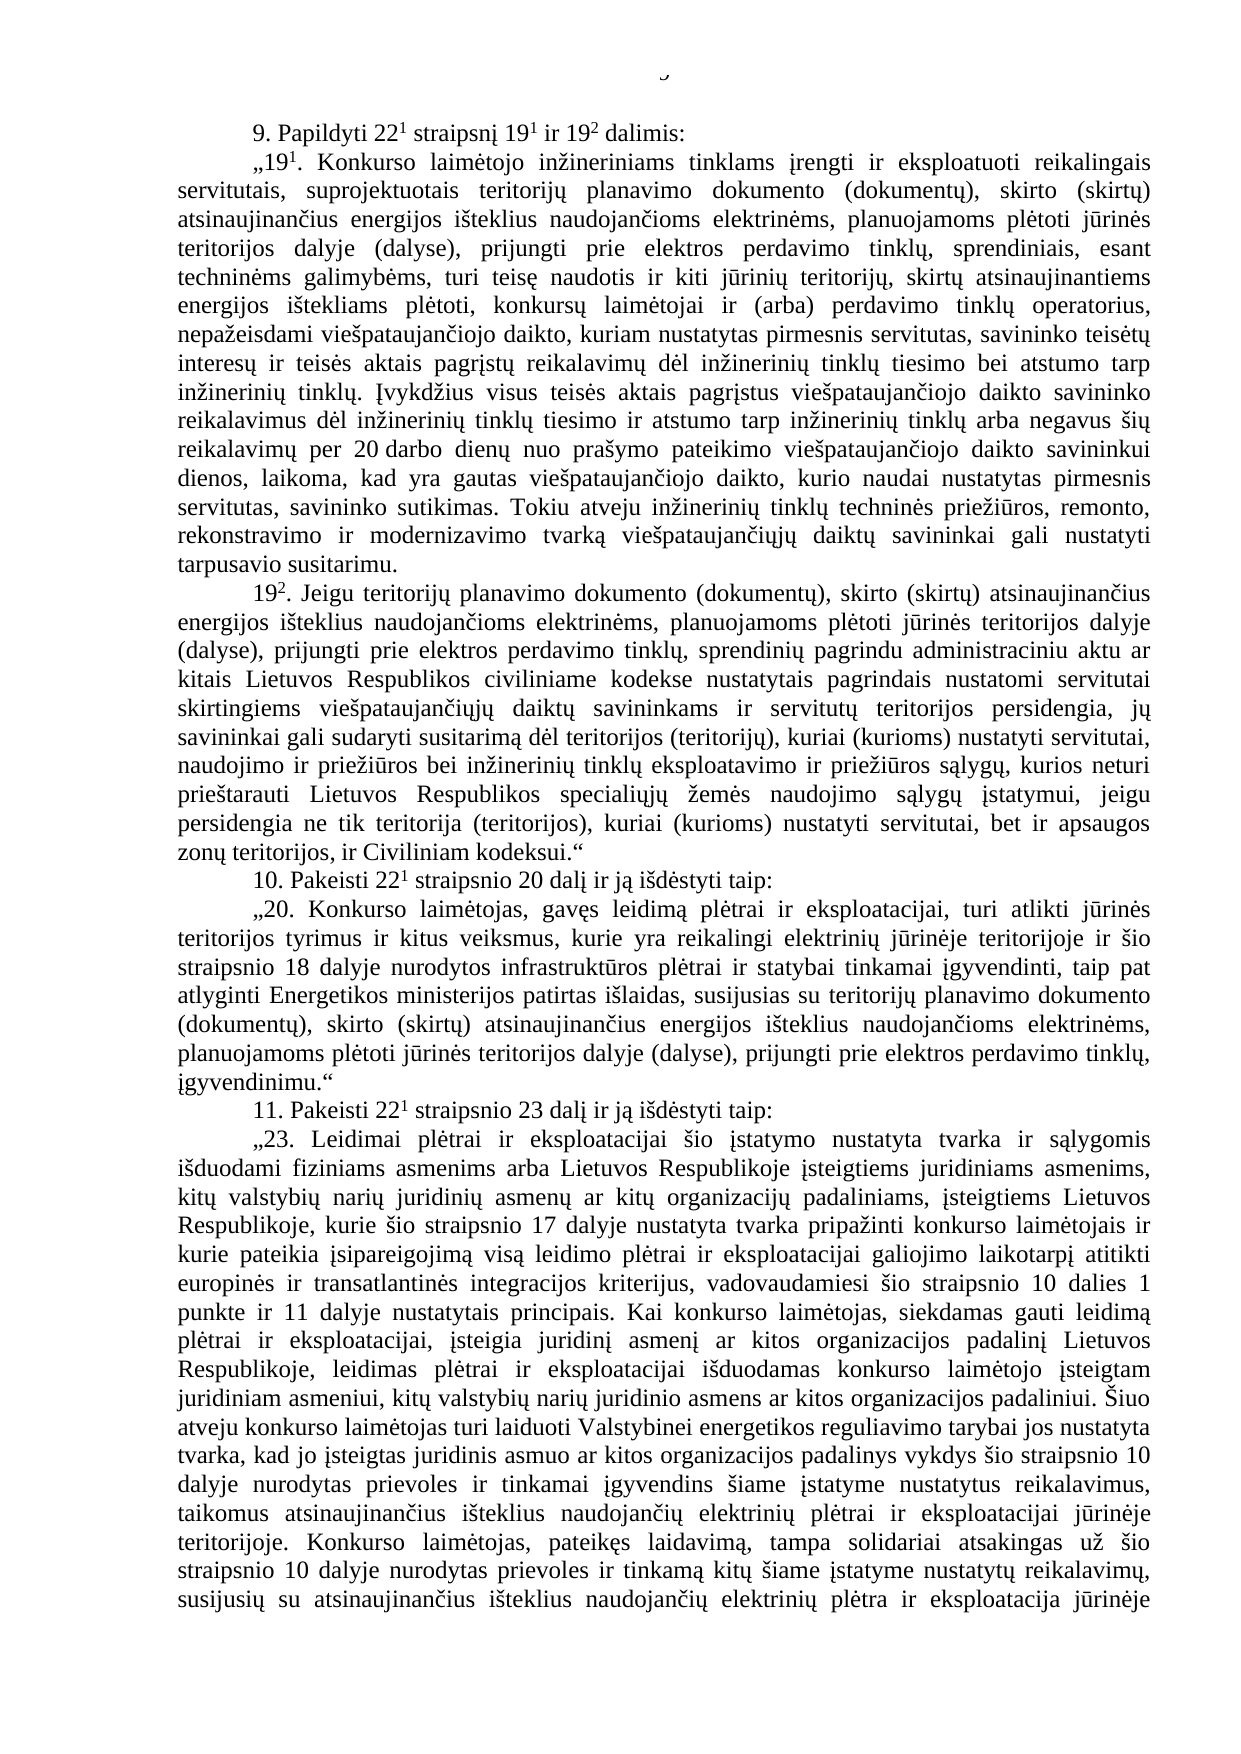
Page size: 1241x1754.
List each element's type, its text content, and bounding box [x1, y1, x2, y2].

text 9. Papildyti 221 straipsnį 191 ir 192 dalimis: [177, 118, 1152, 147]
text 11. Pakeisti 221 straipsnio 23 dalį ir ją išdėstyti taip: [177, 1096, 1152, 1124]
text „20. Konkurso laimėtojas, gavęs leidimą plėtrai ir eksploatacijai, turi atlikti jūrinės teritorijos tyrimus ir kitus veiksmus, kurie yra reikalingi elektrinių jūrinėje teritorijoje ir šio straipsnio 18 dalyje nurodytos infrastruktūros plėtrai ir statybai tinkamai įgyvendinti, taip pat atlyginti Energetikos ministerijos patirtas išlaidas, susijusias su teritorijų planavimo dokumento (dokumentų), skirto (skirtų) atsinaujinančius energijos išteklius naudojančioms elektrinėms, planuojamoms plėtoti jūrinės teritorijos dalyje (dalyse), prijungti prie elektros perdavimo tinklų, įgyvendinimu.“ [177, 894, 1152, 1096]
text „23. Leidimai plėtrai ir eksploatacijai šio įstatymo nustatyta tvarka ir sąlygomis išduodami fiziniams asmenims arba Lietuvos Respublikoje įsteigtiems juridiniams asmenims, kitų valstybių narių juridinių asmenų ar kitų organizacijų padaliniams, įsteigtiems Lietuvos Respublikoje, kurie šio straipsnio 17 dalyje nustatyta tvarka pripažinti konkurso laimėtojais ir kurie pateikia įsipareigojimą visą leidimo plėtrai ir eksploatacijai galiojimo laikotarpį atitikti europinės ir transatlantinės integracijos kriterijus, vadovaudamiesi šio straipsnio 10 dalies 1 punkte ir 11 dalyje nustatytais principais. Kai konkurso laimėtojas, siekdamas gauti leidimą plėtrai ir eksploatacijai, įsteigia juridinį asmenį ar kitos organizacijos padalinį Lietuvos Respublikoje, leidimas plėtrai ir eksploatacijai išduodamas konkurso laimėtojo įsteigtam juridiniam asmeniui, kitų valstybių narių juridinio asmens ar kitos organizacijos padaliniui. Šiuo atveju konkurso laimėtojas turi laiduoti Valstybinei energetikos reguliavimo tarybai jos nustatyta tvarka, kad jo įsteigtas juridinis asmuo ar kitos organizacijos padalinys vykdys šio straipsnio 10 dalyje nurodytas prievoles ir tinkamai įgyvendins šiame įstatyme nustatytus reikalavimus, taikomus atsinaujinančius išteklius naudojančių elektrinių plėtrai ir eksploatacijai jūrinėje teritorijoje. Konkurso laimėtojas, pateikęs laidavimą, tampa solidariai atsakingas už šio straipsnio 10 dalyje nurodytas prievoles ir tinkamą kitų šiame įstatyme nustatytų reikalavimų, susijusių su atsinaujinančius išteklius naudojančių elektrinių plėtra ir eksploatacija jūrinėje [177, 1124, 1152, 1613]
text 192. Jeigu teritorijų planavimo dokumento (dokumentų), skirto (skirtų) atsinaujinančius energijos išteklius naudojančioms elektrinėms, planuojamoms plėtoti jūrinės teritorijos dalyje (dalyse), prijungti prie elektros perdavimo tinklų, sprendinių pagrindu administraciniu aktu ar kitais Lietuvos Respublikos civiliniame kodekse nustatytais pagrindais nustatomi servitutai skirtingiems viešpataujančiųjų daiktų savininkams ir servitutų teritorijos persidengia, jų savininkai gali sudaryti susitarimą dėl teritorijos (teritorijų), kuriai (kurioms) nustatyti servitutai, naudojimo ir priežiūros bei inžinerinių tinklų eksploatavimo ir priežiūros sąlygų, kurios neturi prieštarauti Lietuvos Respublikos specialiųjų žemės naudojimo sąlygų įstatymui, jeigu persidengia ne tik teritorija (teritorijos), kuriai (kurioms) nustatyti servitutai, bet ir apsaugos zonų teritorijos, ir Civiliniam kodeksui.“ [177, 578, 1152, 866]
text „191. Konkurso laimėtojo inžineriniams tinklams įrengti ir eksploatuoti reikalingais servitutais, suprojektuotais teritorijų planavimo dokumento (dokumentų), skirto (skirtų) atsinaujinančius energijos išteklius naudojančioms elektrinėms, planuojamoms plėtoti jūrinės teritorijos dalyje (dalyse), prijungti prie elektros perdavimo tinklų, sprendiniais, esant techninėms galimybėms, turi teisę naudotis ir kiti jūrinių teritorijų, skirtų atsinaujinantiems energijos ištekliams plėtoti, konkursų laimėtojai ir (arba) perdavimo tinklų operatorius, nepažeisdami viešpataujančiojo daikto, kuriam nustatytas pirmesnis servitutas, savininko teisėtų interesų ir teisės aktais pagrįstų reikalavimų dėl inžinerinių tinklų tiesimo bei atstumo tarp inžinerinių tinklų. Įvykdžius visus teisės aktais pagrįstus viešpataujančiojo daikto savininko reikalavimus dėl inžinerinių tinklų tiesimo ir atstumo tarp inžinerinių tinklų arba negavus šių reikalavimų per 20 darbo dienų nuo prašymo pateikimo viešpataujančiojo daikto savininkui dienos, laikoma, kad yra gautas viešpataujančiojo daikto, kurio naudai nustatytas pirmesnis servitutas, savininko sutikimas. Tokiu atveju inžinerinių tinklų techninės priežiūros, remonto, rekonstravimo ir modernizavimo tvarką viešpataujančiųjų daiktų savininkai gali nustatyti tarpusavio susitarimu. [177, 147, 1152, 578]
text 10. Pakeisti 221 straipsnio 20 dalį ir ją išdėstyti taip: [177, 866, 1152, 894]
